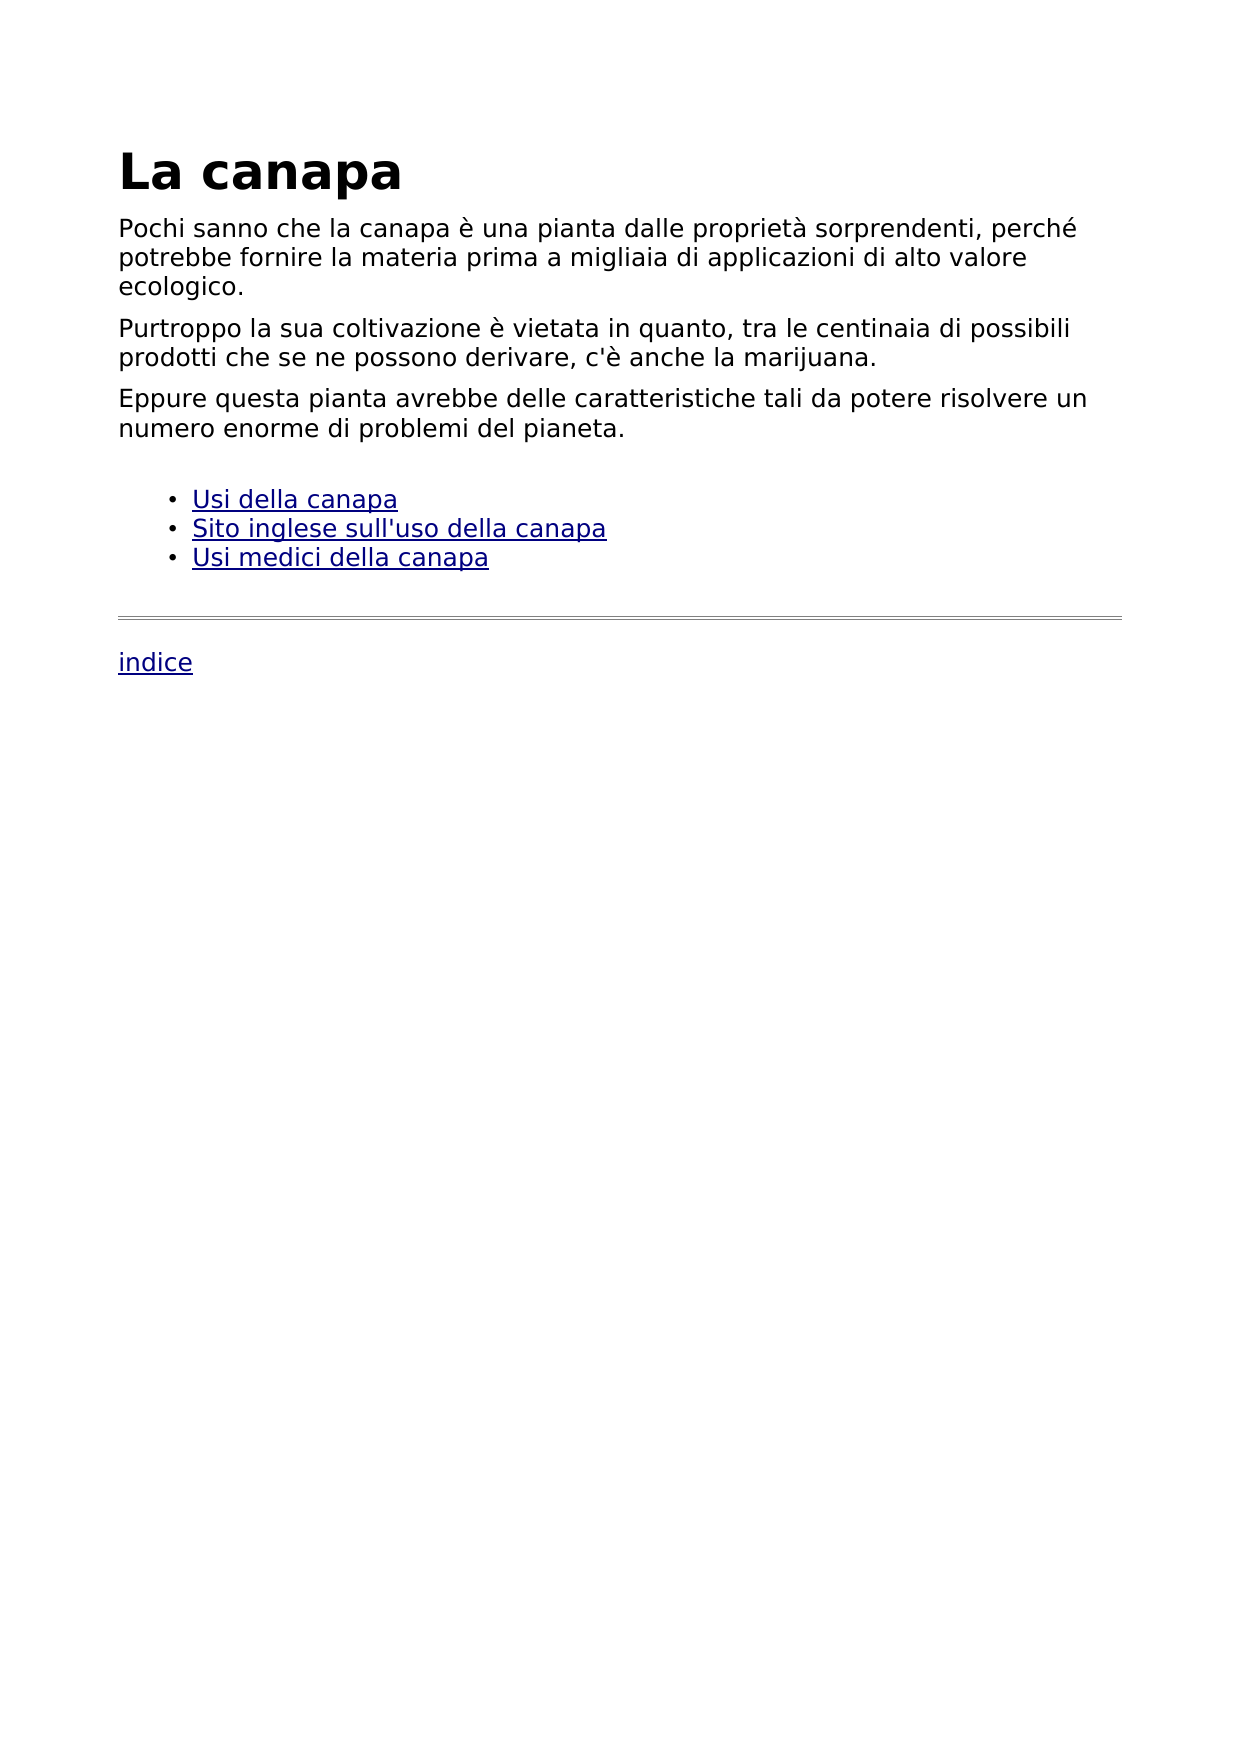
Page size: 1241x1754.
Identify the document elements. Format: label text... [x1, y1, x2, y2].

list Usi della canapa [177, 485, 1122, 514]
text indice [118, 648, 1122, 677]
list Sito inglese sull'uso della canapa [177, 514, 1122, 543]
text Pochi sanno che la canapa è una pianta dalle proprietà sorprendenti, perché potrebbe fornire la materia prima a migliaia di applicazioni di alto valore ecologico. [118, 214, 1122, 301]
subtitle La canapa [118, 143, 1122, 201]
text Purtroppo la sua coltivazione è vietata in quanto, tra le centinaia di possibili prodotti che se ne possono derivare, c'è anche la marijuana. [118, 314, 1122, 372]
text Eppure questa pianta avrebbe delle caratteristiche tali da potere risolvere un numero enorme di problemi del pianeta. [118, 385, 1122, 443]
list Usi medici della canapa [177, 543, 1122, 572]
